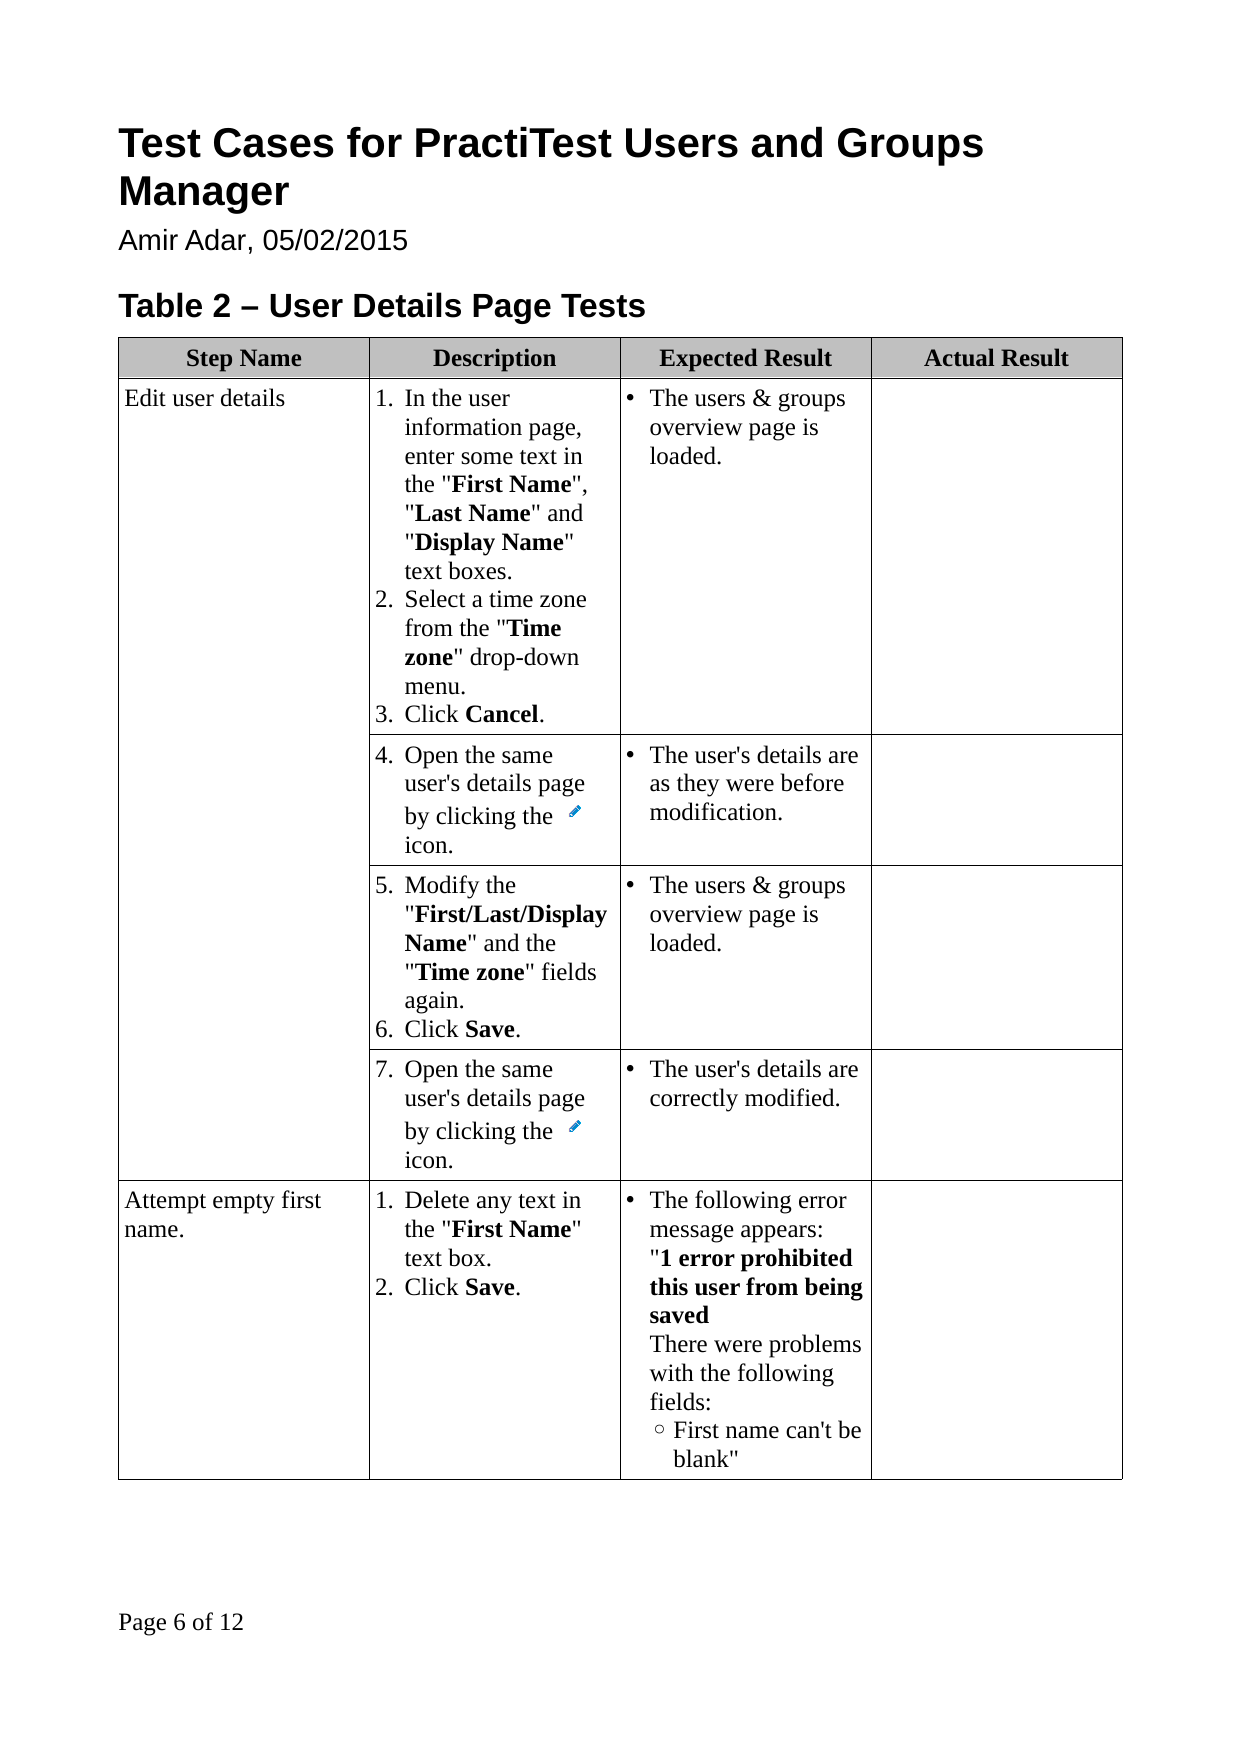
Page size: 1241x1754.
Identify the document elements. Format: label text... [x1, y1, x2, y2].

table_cell [872, 379, 1122, 734]
table_cell Open the same user's details page by clicking the icon. [370, 1050, 620, 1179]
table_header Expected Result [621, 338, 871, 377]
table_cell [872, 735, 1122, 865]
table_header Step Name [119, 338, 369, 377]
table_header Description [370, 338, 620, 377]
subtitle User Details Page Tests [118, 286, 1122, 324]
table_header Actual Result [872, 338, 1122, 377]
table_cell The user's details are as they were before modification. [621, 735, 871, 865]
table_cell The user's details are correctly modified. [621, 1050, 871, 1179]
table_cell In the user information page, enter some text in the "First Name", "Last Name" and "Display Name" text boxes. Select a time zone from the "Time zone" drop-down menu. Click Cancel. [370, 379, 620, 734]
table_cell [872, 1050, 1122, 1179]
table_cell Delete any text in the "First Name" text box. Click Save. [370, 1181, 620, 1478]
table_cell The following error message appears: "1 error prohibited this user from being saved There were problems with the following fields: First name can't be blank" [621, 1181, 871, 1478]
table_cell The users & groups overview page is loaded. [621, 379, 871, 734]
picture [559, 797, 591, 825]
table_cell Modify the "First/Last/Display Name" and the "Time zone" fields again. Click Save. [370, 866, 620, 1049]
table_cell Edit user details [119, 379, 369, 1179]
table_cell The users & groups overview page is loaded. [621, 866, 871, 1049]
table_cell [872, 866, 1122, 1049]
picture [559, 1112, 591, 1140]
table_cell Open the same user's details page by clicking the icon. [370, 735, 620, 865]
table_cell Attempt empty first name. [119, 1181, 369, 1478]
table_cell [872, 1181, 1122, 1478]
